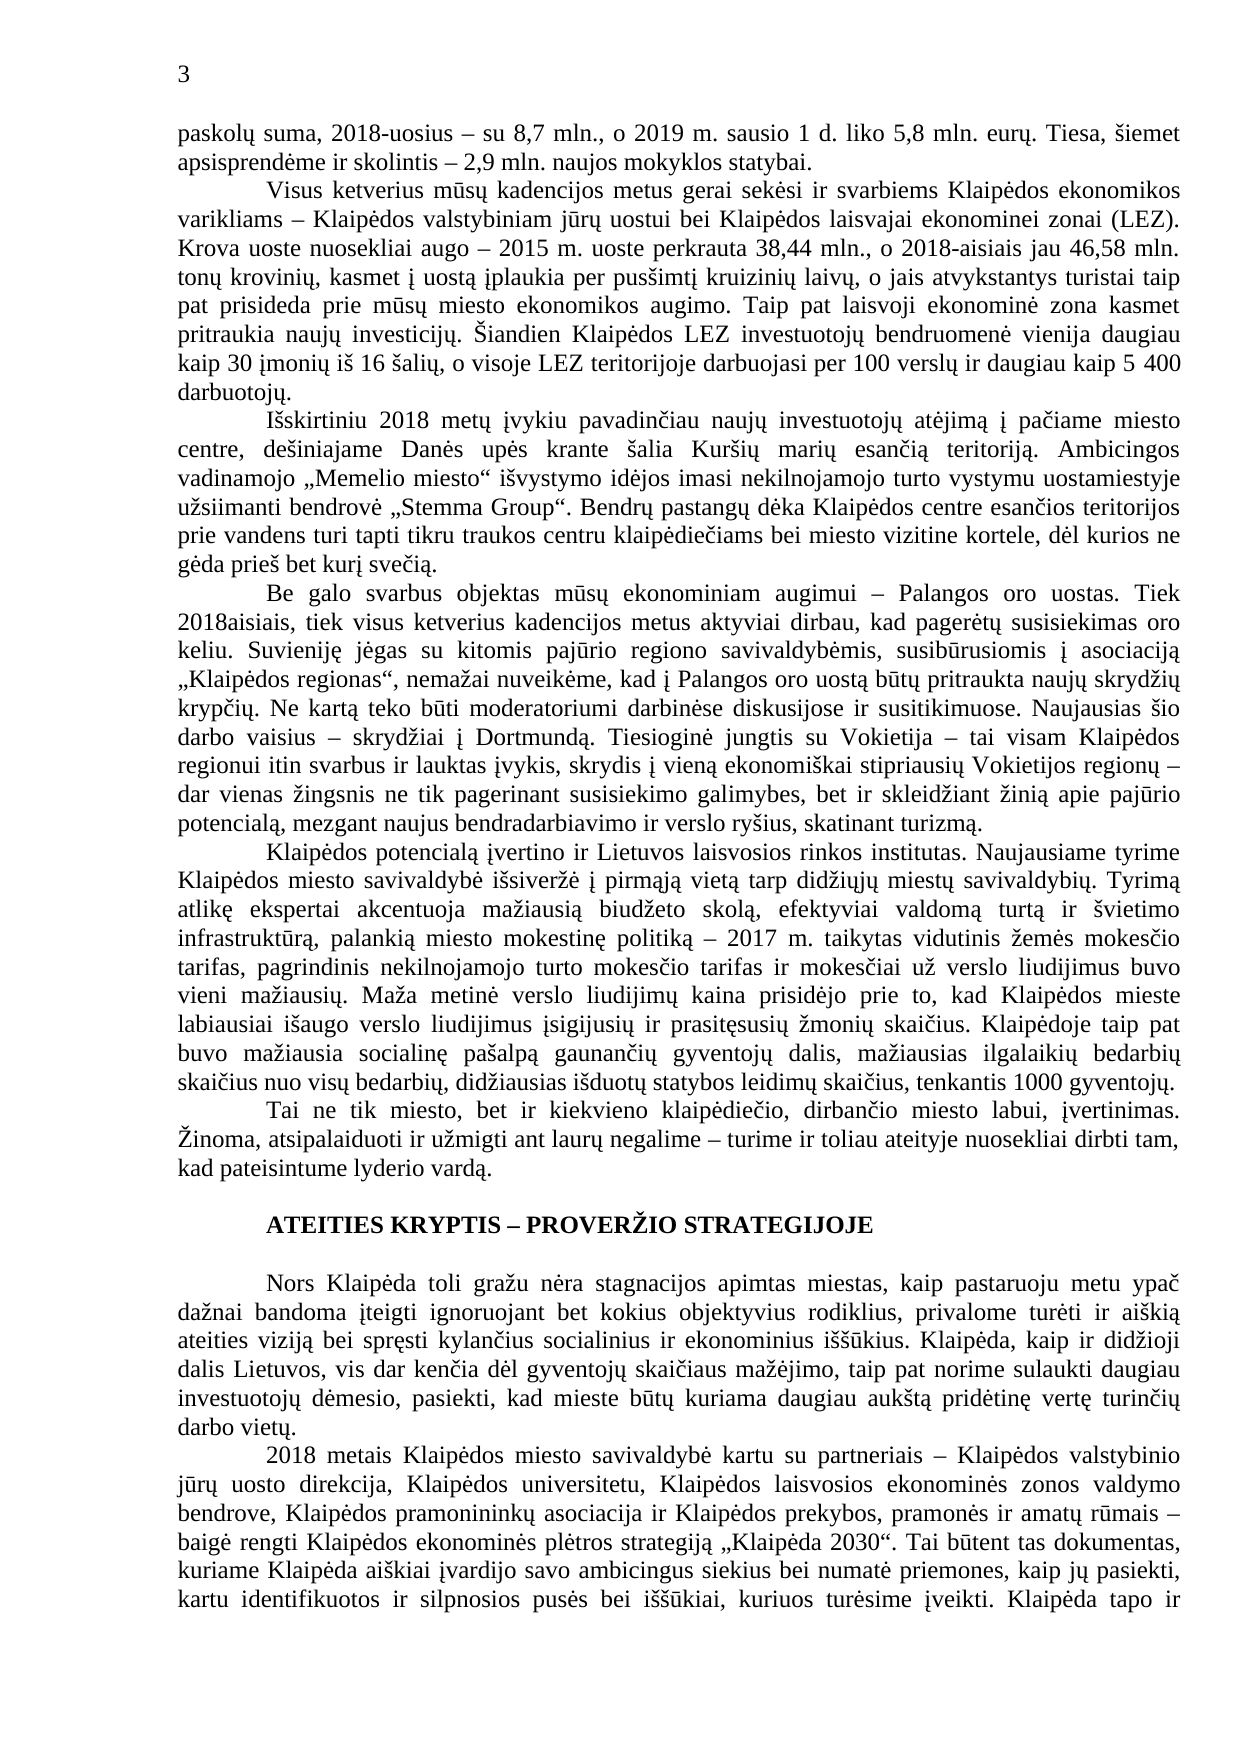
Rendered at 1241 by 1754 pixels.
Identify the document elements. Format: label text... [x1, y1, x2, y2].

text Nors Klaipėda toli gražu nėra stagnacijos apimtas miestas, kaip pastaruoju metu ypač dažnai bandoma įteigti ignoruojant bet kokius objektyvius rodiklius, privalome turėti ir aiškią ateities viziją bei spręsti kylančius socialinius ir ekonominius iššūkius. Klaipėda, kaip ir didžioji dalis Lietuvos, vis dar kenčia dėl gyventojų skaičiaus mažėjimo, taip pat norime sulaukti daugiau investuotojų dėmesio, pasiekti, kad mieste būtų kuriama daugiau aukštą pridėtinę vertę turinčių darbo vietų. [177, 1268, 1181, 1441]
text Klaipėdos potencialą įvertino ir Lietuvos laisvosios rinkos institutas. Naujausiame tyrime Klaipėdos miesto savivaldybė išsiveržė į pirmąją vietą tarp didžiųjų miestų savivaldybių. Tyrimą atlikę ekspertai akcentuoja mažiausią biudžeto skolą, efektyviai valdomą turtą ir švietimo infrastruktūrą, palankią miesto mokestinę politiką – 2017 m. taikytas vidutinis žemės mokesčio tarifas, pagrindinis nekilnojamojo turto mokesčio tarifas ir mokesčiai už verslo liudijimus buvo vieni mažiausių. Maža metinė verslo liudijimų kaina prisidėjo prie to, kad Klaipėdos mieste labiausiai išaugo verslo liudijimus įsigijusių ir prasitęsusių žmonių skaičius. Klaipėdoje taip pat buvo mažiausia socialinę pašalpą gaunančių gyventojų dalis, mažiausias ilgalaikių bedarbių skaičius nuo visų bedarbių, didžiausias išduotų statybos leidimų skaičius, tenkantis 1000 gyventojų. [177, 837, 1181, 1096]
text Tai ne tik miesto, bet ir kiekvieno klaipėdiečio, dirbančio miesto labui, įvertinimas. Žinoma, atsipalaiduoti ir užmigti ant laurų negalime – turime ir toliau ateityje nuosekliai dirbti tam, kad pateisintume lyderio vardą. [177, 1096, 1181, 1182]
text Be galo svarbus objektas mūsų ekonominiam augimui – Palangos oro uostas. Tiek 2018aisiais, tiek visus ketverius kadencijos metus aktyviai dirbau, kad pagerėtų susisiekimas oro keliu. Suvieniję jėgas su kitomis pajūrio regiono savivaldybėmis, susibūrusiomis į asociaciją „Klaipėdos regionas“, nemažai nuveikėme, kad į Palangos oro uostą būtų pritraukta naujų skrydžių krypčių. Ne kartą teko būti moderatoriumi darbinėse diskusijose ir susitikimuose. Naujausias šio darbo vaisius – skrydžiai į Dortmundą. Tiesioginė jungtis su Vokietija – tai visam Klaipėdos regionui itin svarbus ir lauktas įvykis, skrydis į vieną ekonomiškai stipriausių Vokietijos regionų – dar vienas žingsnis ne tik pagerinant susisiekimo galimybes, bet ir skleidžiant žinią apie pajūrio potencialą, mezgant naujus bendradarbiavimo ir verslo ryšius, skatinant turizmą. [177, 578, 1181, 837]
text paskolų suma, 2018-uosius – su 8,7 mln., o 2019 m. sausio 1 d. liko 5,8 mln. eurų. Tiesa, šiemet apsisprendėme ir skolintis – 2,9 mln. naujos mokyklos statybai. [177, 118, 1181, 176]
text Išskirtiniu 2018 metų įvykiu pavadinčiau naujų investuotojų atėjimą į pačiame miesto centre, dešiniajame Danės upės krante šalia Kuršių marių esančią teritoriją. Ambicingos vadinamojo „Memelio miesto“ išvystymo idėjos imasi nekilnojamojo turto vystymu uostamiestyje užsiimanti bendrovė „Stemma Group“. Bendrų pastangų dėka Klaipėdos centre esančios teritorijos prie vandens turi tapti tikru traukos centru klaipėdiečiams bei miesto vizitine kortele, dėl kurios ne gėda prieš bet kurį svečią. [177, 406, 1181, 578]
text Visus ketverius mūsų kadencijos metus gerai sekėsi ir svarbiems Klaipėdos ekonomikos varikliams – Klaipėdos valstybiniam jūrų uostui bei Klaipėdos laisvajai ekonominei zonai (LEZ). Krova uoste nuosekliai augo – 2015 m. uoste perkrauta 38,44 mln., o 2018-aisiais jau 46,58 mln. tonų krovinių, kasmet į uostą įplaukia per pusšimtį kruizinių laivų, o jais atvykstantys turistai taip pat prisideda prie mūsų miesto ekonomikos augimo. Taip pat laisvoji ekonominė zona kasmet pritraukia naujų investicijų. Šiandien Klaipėdos LEZ investuotojų bendruomenė vienija daugiau kaip 30 įmonių iš 16 šalių, o visoje LEZ teritorijoje darbuojasi per 100 verslų ir daugiau kaip 5 400 darbuotojų. [177, 176, 1181, 406]
text ATEITIES KRYPTIS – PROVERŽIO STRATEGIJOJE [177, 1211, 1181, 1239]
text 2018 metais Klaipėdos miesto savivaldybė kartu su partneriais – Klaipėdos valstybinio jūrų uosto direkcija, Klaipėdos universitetu, Klaipėdos laisvosios ekonominės zonos valdymo bendrove, Klaipėdos pramonininkų asociacija ir Klaipėdos prekybos, pramonės ir amatų rūmais – baigė rengti Klaipėdos ekonominės plėtros strategiją „Klaipėda 2030“. Tai būtent tas dokumentas, kuriame Klaipėda aiškiai įvardijo savo ambicingus siekius bei numatė priemones, kaip jų pasiekti, kartu identifikuotos ir silpnosios pusės bei iššūkiai, kuriuos turėsime įveikti. Klaipėda tapo ir [177, 1441, 1181, 1613]
